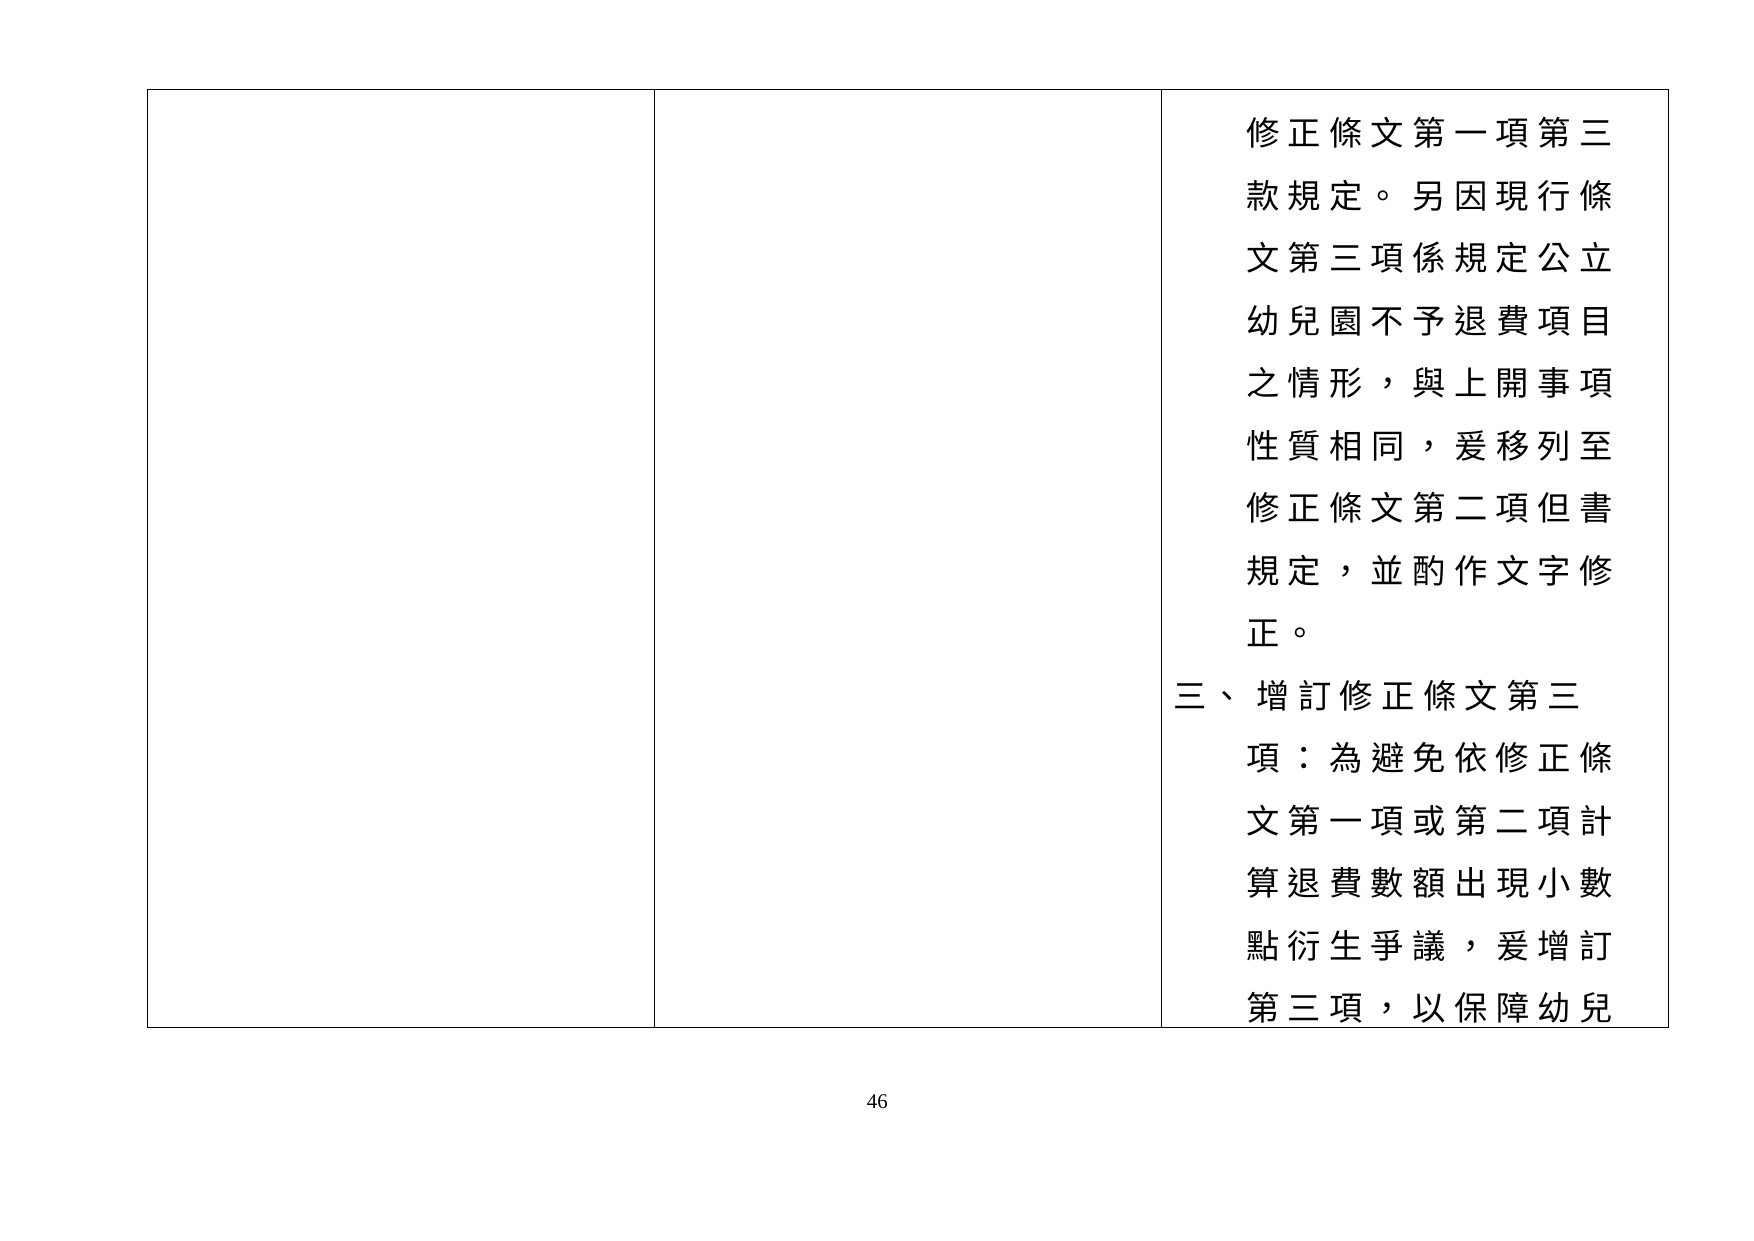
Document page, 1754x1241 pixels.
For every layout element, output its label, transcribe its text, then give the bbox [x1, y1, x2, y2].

table_cell [88, 89, 147, 1027]
table_cell 修正條文第一項第三款規定。另因現行條文第三項係規定公立幼兒園不予退費項目之情形，與上開事項性質相同，爰移列至修正條文第二項但書規定，並酌作文字修正。 三、增訂修正條文第三項：為避免依修正條文第一項或第二項計算退費數額出現小數點衍生爭議，爰增訂第三項，以保障幼兒 [1162, 90, 1668, 1027]
table_cell [1669, 89, 1683, 1027]
table_cell [148, 90, 654, 1027]
table_cell [655, 90, 1161, 1027]
